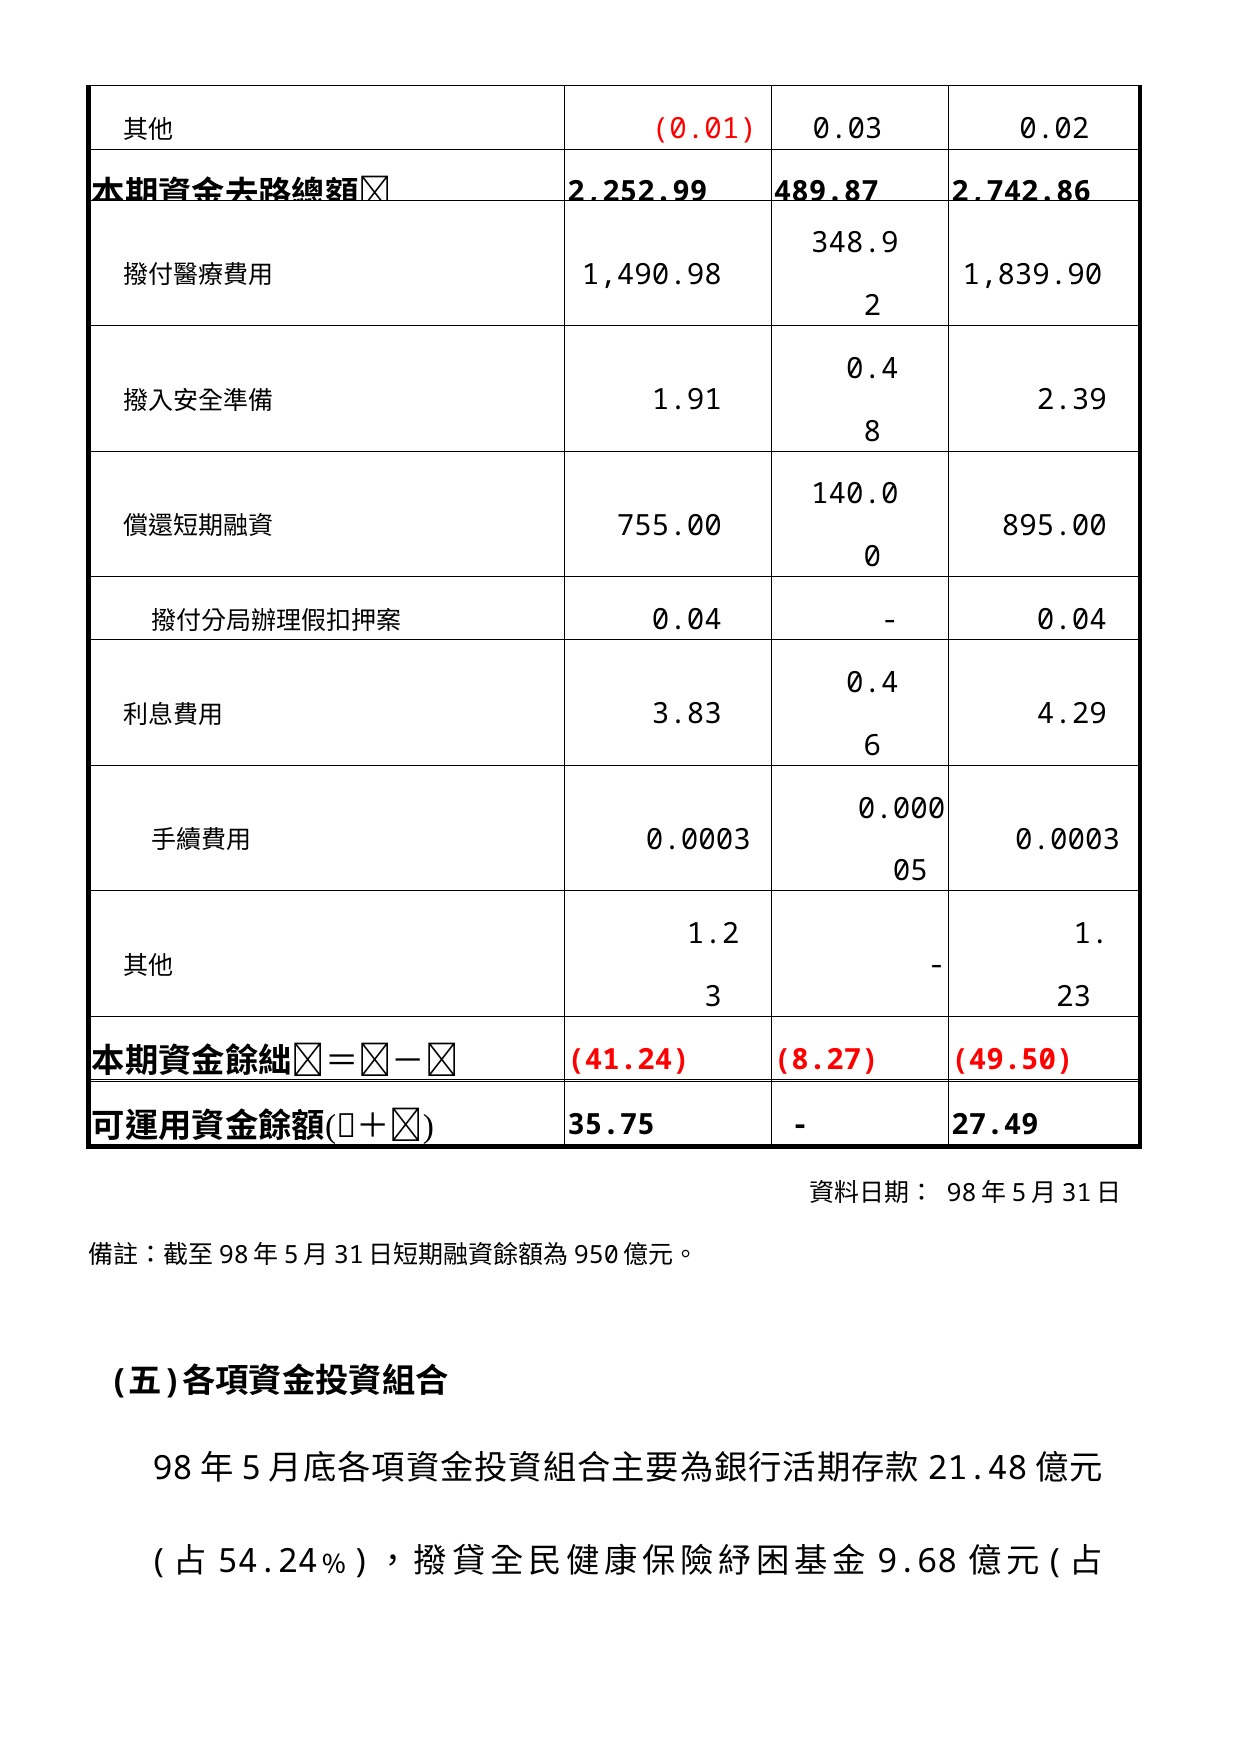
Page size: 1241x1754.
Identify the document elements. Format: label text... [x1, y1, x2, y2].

table_cell 0.46 [772, 640, 948, 764]
table_cell 4.29 [949, 640, 1138, 764]
table_cell 0.02 [949, 86, 1138, 148]
table_cell 0.03 [772, 86, 948, 148]
table_cell 本期資金餘絀＝－ [91, 1017, 564, 1079]
table_cell 1.91 [565, 326, 771, 451]
table_cell 1.23 [565, 891, 771, 1016]
table_cell 35.75 [565, 1082, 771, 1144]
table_cell 3.83 [565, 640, 771, 764]
table_cell 1,839.90 [949, 201, 1138, 325]
table_cell 利息費用 [91, 640, 564, 764]
table_cell - [772, 891, 948, 1016]
text 98年5月底各項資金投資組合主要為銀行活期存款21.48億元(占54.24﹪)，撥貸全民健康保險紓困基金9.68億元(占 [148, 1423, 1102, 1579]
table_cell 1.23 [949, 891, 1138, 1016]
table_cell (8.27) [772, 1017, 948, 1079]
table_cell - [772, 1082, 948, 1144]
text 備註：截至98年5月31日短期融資餘額為950億元。 [89, 1211, 1184, 1274]
table_cell 其他 [91, 891, 564, 1016]
text 資料日期： 98年5月31日 [809, 1149, 1156, 1211]
table_cell 0.04 [565, 577, 771, 639]
table_cell 2.39 [949, 326, 1138, 451]
table_cell 895.00 [949, 452, 1138, 576]
table_cell 手續費用 [91, 766, 564, 890]
table_cell 0.04 [949, 577, 1138, 639]
table_cell 489.87 [772, 150, 948, 199]
table_cell 755.00 [565, 452, 771, 576]
table_cell 140.00 [772, 452, 948, 576]
text (五)各項資金投資組合 [89, 1336, 1152, 1399]
table_cell 0.48 [772, 326, 948, 451]
table_cell 0.0003 [565, 766, 771, 890]
table_cell 1,490.98 [565, 201, 771, 325]
table_cell (0.01) [565, 86, 771, 148]
table_cell 償還短期融資 [91, 452, 564, 576]
table_cell 可運用資金餘額(＋) [91, 1082, 564, 1144]
table_cell 撥付醫療費用 [91, 201, 564, 325]
table_cell - [772, 577, 948, 639]
table_cell 27.49 [949, 1082, 1138, 1144]
table_cell 2,252.99 [565, 150, 771, 199]
table_cell 348.92 [772, 201, 948, 325]
table_cell 其他 [91, 86, 564, 148]
table_cell 撥付分局辦理假扣押案 [91, 577, 564, 639]
table_cell 2,742.86 [949, 150, 1138, 199]
table_cell 0.00005 [772, 766, 948, 890]
table_cell 本期資金去路總額 [91, 150, 564, 199]
table_cell (49.50) [949, 1017, 1138, 1079]
table_cell (41.24) [565, 1017, 771, 1079]
table_cell 0.0003 [949, 766, 1138, 890]
table_cell 撥入安全準備 [91, 326, 564, 451]
